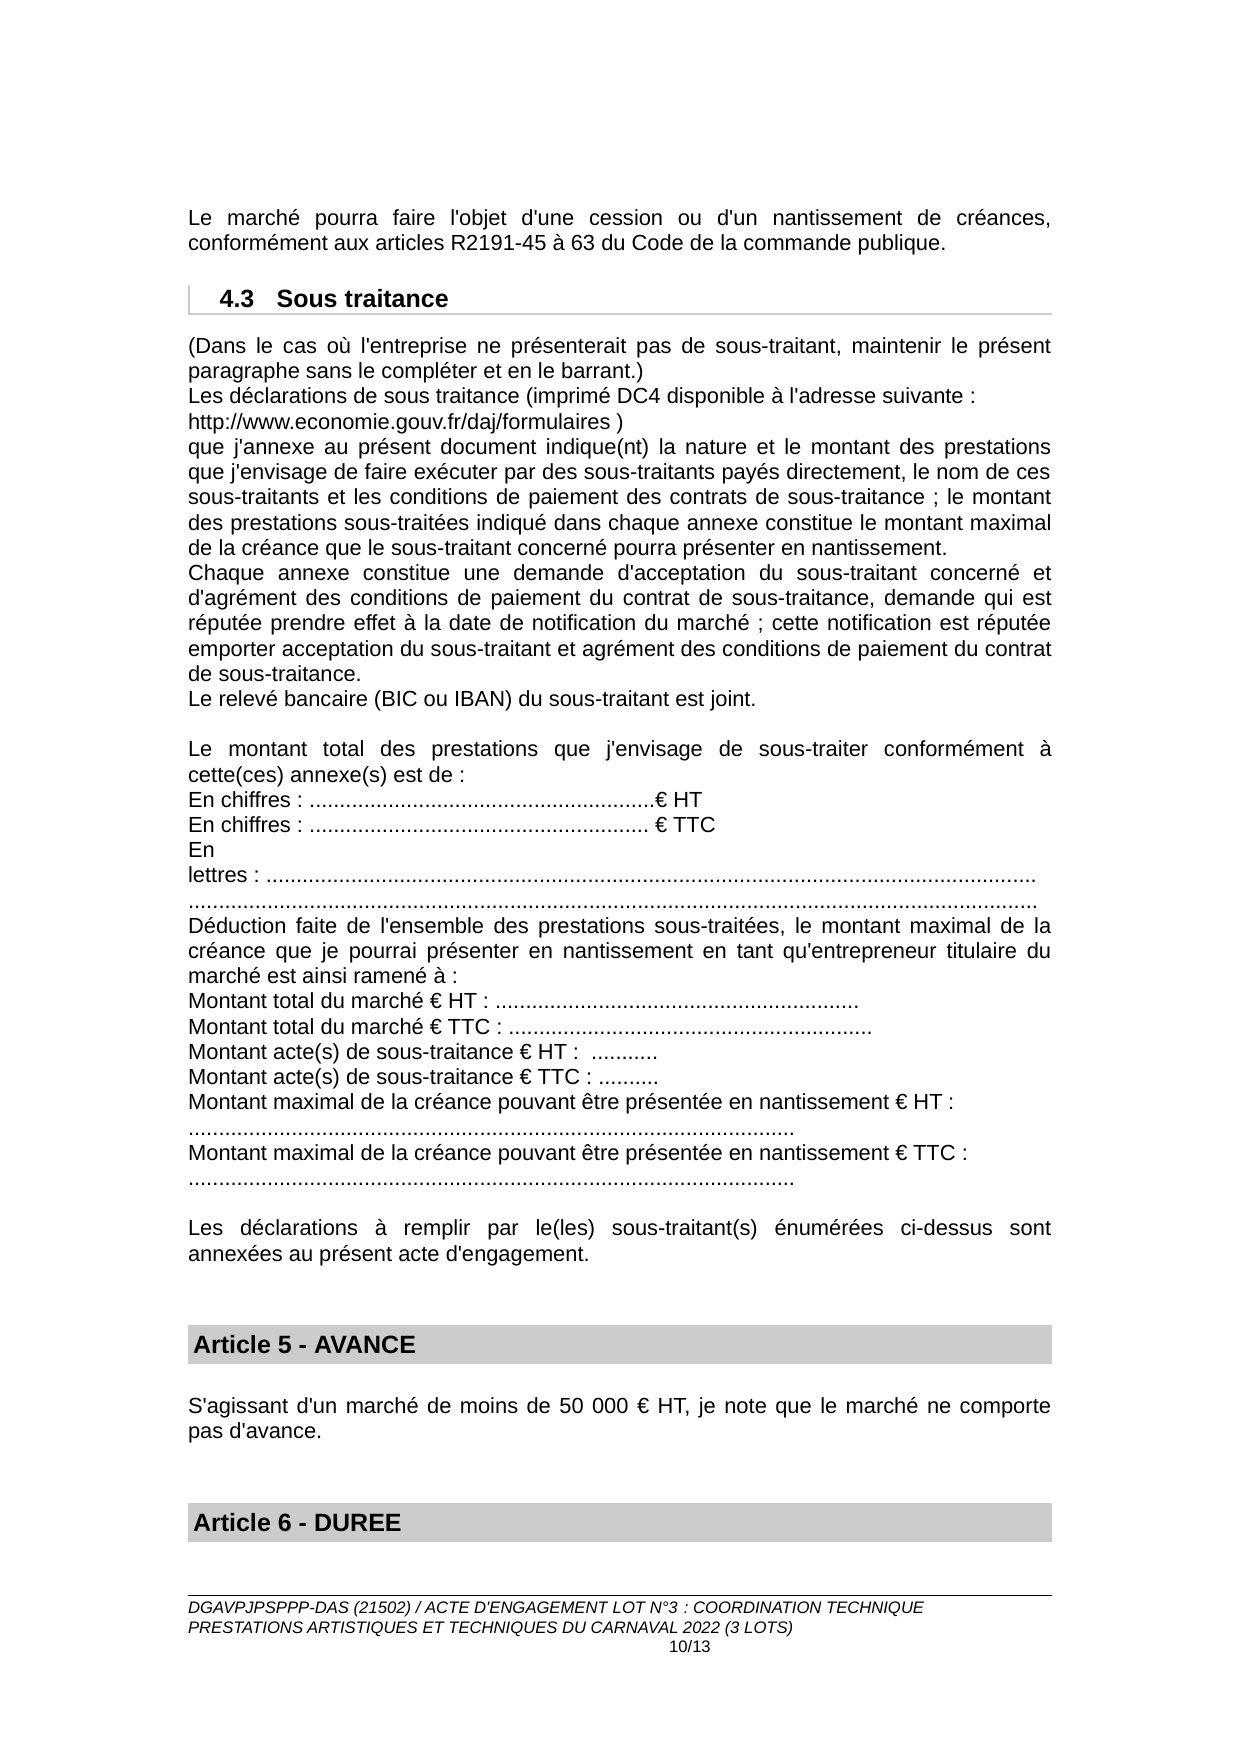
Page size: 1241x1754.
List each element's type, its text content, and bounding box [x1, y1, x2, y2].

text Déduction faite de l'ensemble des prestations sous-traitées, le montant maximal de la créance que je pourrai présenter en nantissement en tant qu'entrepreneur titulaire du marché est ainsi ramené à : [188, 913, 1052, 988]
subtitle Sous traitance [188, 284, 1052, 313]
text En chiffres : ........................................................ € TTC [188, 812, 1052, 837]
text .................................................................................................... [188, 1114, 1052, 1140]
subtitle DUREE [190, 1505, 1050, 1539]
text Montant total du marché € HT : ............................................................ [188, 988, 1052, 1014]
text Chaque annexe constitue une demande d'acceptation du sous-traitant concerné et d'agrément des conditions de paiement du contrat de sous-traitance, demande qui est réputée prendre effet à la date de notification du marché ; cette notification est réputée emporter acceptation du sous-traitant et agrément des conditions de paiement du contrat de sous-traitance. [188, 560, 1052, 686]
text En lettres : ............................................................................................................................... [188, 837, 1052, 888]
text que j'annexe au présent document indique(nt) la nature et le montant des prestations que j'envisage de faire exécuter par des sous-traitants payés directement, le nom de ces sous-traitants et les conditions de paiement des contrats de sous-traitance ; le montant des prestations sous-traitées indiqué dans chaque annexe constitue le montant maximal de la créance que le sous-traitant concerné pourra présenter en nantissement. [188, 434, 1052, 560]
text Les déclarations à remplir par le(les) sous-traitant(s) énumérées ci-dessus sont annexées au présent acte d'engagement. [188, 1215, 1052, 1266]
text Les déclarations de sous traitance (imprimé DC4 disponible à l'adresse suivante : [188, 383, 1052, 409]
text Le montant total des prestations que j'envisage de sous-traiter conformément à cette(ces) annexe(s) est de : [188, 736, 1052, 787]
text Montant maximal de la créance pouvant être présentée en nantissement € TTC : [188, 1140, 1052, 1165]
text Montant maximal de la créance pouvant être présentée en nantissement € HT : [188, 1089, 1052, 1114]
text Montant acte(s) de sous-traitance € TTC : .......... [188, 1064, 1052, 1089]
text (Dans le cas où l'entreprise ne présenterait pas de sous-traitant, maintenir le présent paragraphe sans le compléter et en le barrant.) [188, 333, 1052, 383]
text ............................................................................................................................................ [188, 888, 1052, 913]
text Le relevé bancaire (BIC ou IBAN) du sous-traitant est joint. [188, 686, 1052, 711]
subtitle AVANCE [190, 1327, 1050, 1362]
text Le marché pourra faire l'objet d'une cession ou d'un nantissement de créances, conformément aux articles R2191-45 à 63 du Code de la commande publique. [188, 204, 1052, 255]
text Montant acte(s) de sous-traitance € HT : ........... [188, 1039, 1052, 1064]
text http://www.economie.gouv.fr/daj/formulaires ) [188, 409, 1052, 434]
text .................................................................................................... [188, 1165, 1052, 1190]
text Montant total du marché € TTC : ............................................................ [188, 1014, 1052, 1039]
text En chiffres : .........................................................€ HT [188, 787, 1052, 812]
text S'agissant d'un marché de moins de 50 000 € HT, je note que le marché ne comporte pas d'avance. [188, 1393, 1052, 1444]
